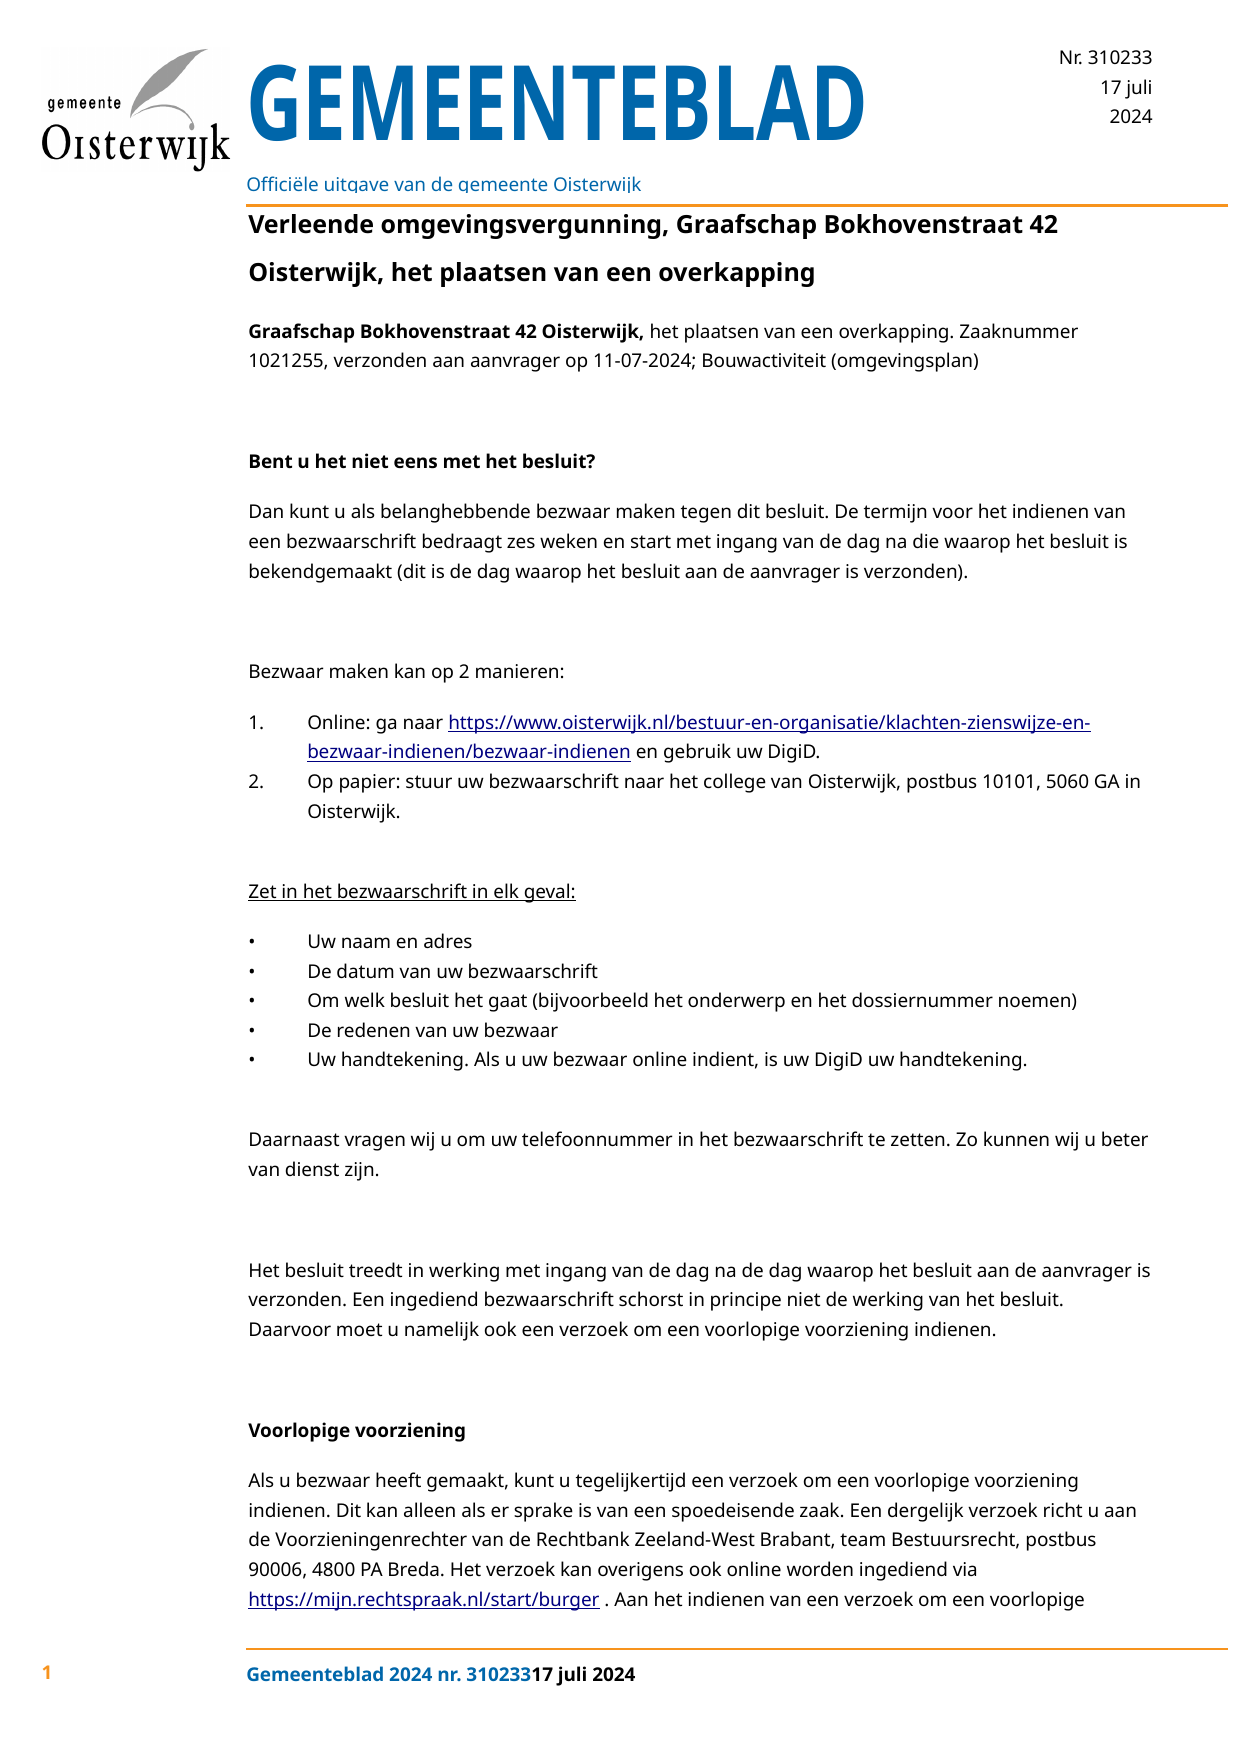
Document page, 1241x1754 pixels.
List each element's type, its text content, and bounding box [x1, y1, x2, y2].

list Om welk besluit het gaat (bijvoorbeeld het onderwerp en het dossiernummer noemen) [248, 987, 1152, 1013]
text Verleende omgevingsvergunning, Graafschap Bokhovenstraat 42 Oisterwijk, het plaatsen van een overkapping [248, 207, 1152, 288]
list De redenen van uw bezwaar [248, 1017, 1152, 1043]
text Zet in het bezwaarschrift in elk geval: [248, 878, 1152, 904]
text Daarnaast vragen wij u om uw telefoonnummer in het bezwaarschrift te zetten. Zo kunnen wij u beter van dienst zijn. [248, 1127, 1152, 1182]
text Bezwaar maken kan op 2 manieren: [248, 659, 1152, 684]
text Voorlopige voorziening [248, 1417, 1152, 1443]
list Uw naam en adres [248, 928, 1152, 954]
text Dan kunt u als belanghebbende bezwaar maken tegen dit besluit. De termijn voor het indienen van een bezwaarschrift bedraagt zes weken en start met ingang van de dag na die waarop het besluit is bekendgemaakt (dit is de dag waarop het besluit aan de aanvrager is verzonden). [248, 499, 1152, 584]
text Het besluit treedt in werking met ingang van de dag na de dag waarop het besluit aan de aanvrager is verzonden. Een ingediend bezwaarschrift schorst in principe niet de werking van het besluit. Daarvoor moet u namelijk ook een verzoek om een voorlopige voorziening indienen. [248, 1257, 1152, 1342]
text Bent u het niet eens met het besluit? [248, 448, 1152, 474]
list Uw handtekening. Als u uw bezwaar online indient, is uw DigiD uw handtekening. [248, 1047, 1152, 1072]
list Online: ga naar https://www.oisterwijk.nl/bestuur-en-organisatie/klachten-zienswijze-en-bezwaar-indienen/bezwaar-indienen en gebruik uw DigiD. [248, 709, 1152, 764]
text Graafschap Bokhovenstraat 42 Oisterwijk, het plaatsen van een overkapping. Zaaknummer 1021255, verzonden aan aanvrager op 11-07-2024; Bouwactiviteit (omgevingsplan) [248, 318, 1152, 373]
text Als u bezwaar heeft gemaakt, kunt u tegelijkertijd een verzoek om een voorlopige voorziening indienen. Dit kan alleen als er sprake is van een spoedeisende zaak. Een dergelijk verzoek richt u aan de Voorzieningenrechter van de Rechtbank Zeeland-West Brabant, team Bestuursrecht, postbus 90006, 4800 PA Breda. Het verzoek kan overigens ook online worden ingediend via https://mijn.rechtspraak.nl/start/burger . Aan het indienen van een verzoek om een voorlopige [248, 1467, 1152, 1612]
list De datum van uw bezwaarschrift [248, 958, 1152, 984]
list Op papier: stuur uw bezwaarschrift naar het college van Oisterwijk, postbus 10101, 5060 GA in Oisterwijk. [248, 768, 1152, 824]
picture [41, 47, 231, 172]
